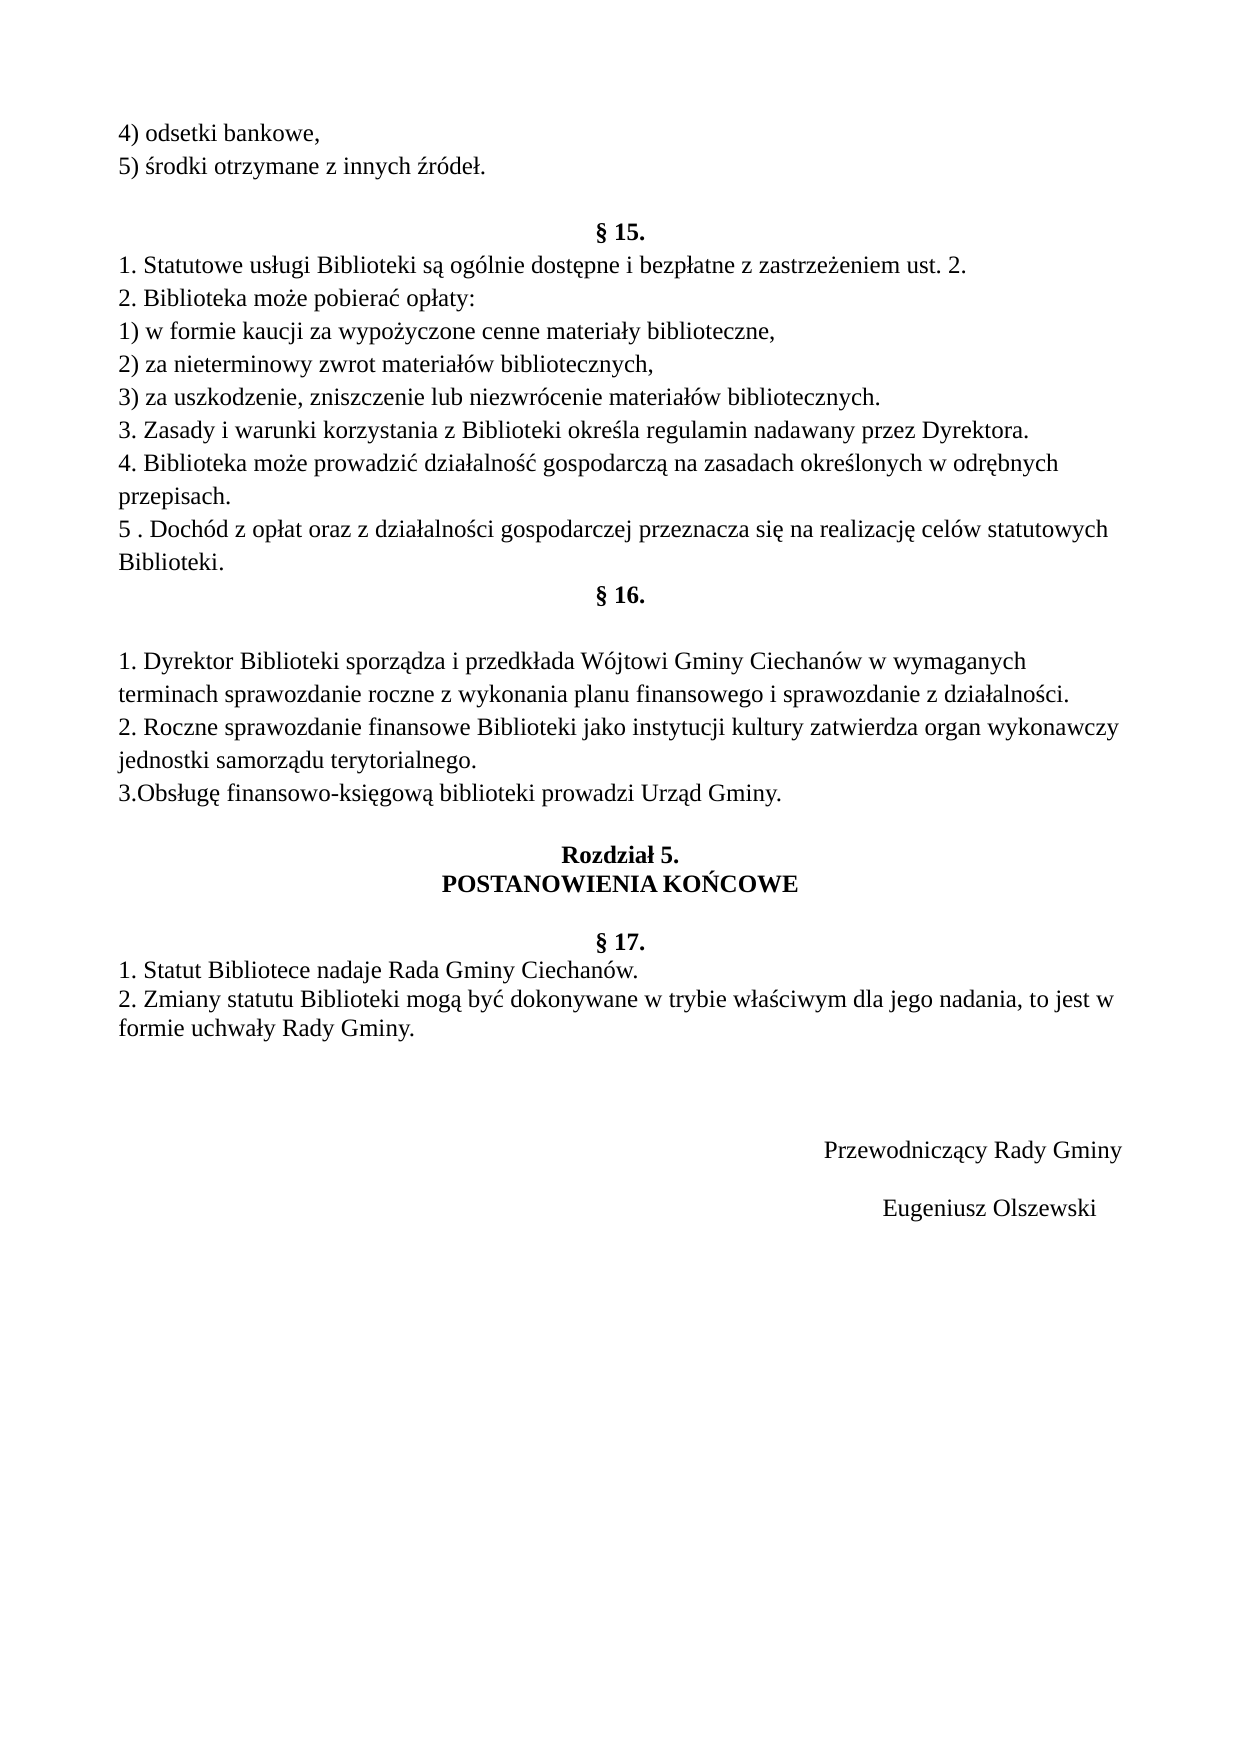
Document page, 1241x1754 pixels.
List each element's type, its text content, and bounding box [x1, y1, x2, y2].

text Eugeniusz Olszewski [783, 1193, 1122, 1221]
text § 16. [118, 580, 1122, 609]
text 1. Statut Bibliotece nadaje Rada Gminy Ciechanów. 2. Zmiany statutu Biblioteki mogą być dokonywane w trybie właściwym dla jego nadania, to jest w formie uchwały Rady Gminy. [118, 955, 1122, 1070]
text § 15. [118, 217, 1122, 246]
text 4. Biblioteka może prowadzić działalność gospodarczą na zasadach określonych w odrębnych przepisach. 5 . Dochód z opłat oraz z działalności gospodarczej przeznacza się na realizację celów statutowych Biblioteki. [118, 448, 1122, 576]
text § 17. [118, 927, 1122, 955]
text 1. Statutowe usługi Biblioteki są ogólnie dostępne i bezpłatne z zastrzeżeniem ust. 2. 2. Biblioteka może pobierać opłaty: 1) w formie kaucji za wypożyczone cenne materiały biblioteczne, 2) za nieterminowy zwrot materiałów bibliotecznych, 3) za uszkodzenie, zniszczenie lub niezwrócenie materiałów bibliotecznych. [118, 250, 1122, 411]
text Przewodniczący Rady Gminy [118, 1135, 1122, 1164]
text 3.Obsługę finansowo-księgową biblioteki prowadzi Urząd Gminy. [118, 778, 1122, 807]
text Rozdział 5. POSTANOWIENIA KOŃCOWE [118, 812, 1122, 927]
text 4) odsetki bankowe, 5) środki otrzymane z innych źródeł. [118, 118, 1122, 213]
text 3. Zasady i warunki korzystania z Biblioteki określa regulamin nadawany przez Dyrektora. [118, 415, 1122, 444]
text 1. Dyrektor Biblioteki sporządza i przedkłada Wójtowi Gminy Ciechanów w wymaganych terminach sprawozdanie roczne z wykonania planu finansowego i sprawozdanie z działalności. 2. Roczne sprawozdanie finansowe Biblioteki jako instytucji kultury zatwierdza organ wykonawczy jednostki samorządu terytorialnego. [118, 646, 1122, 774]
